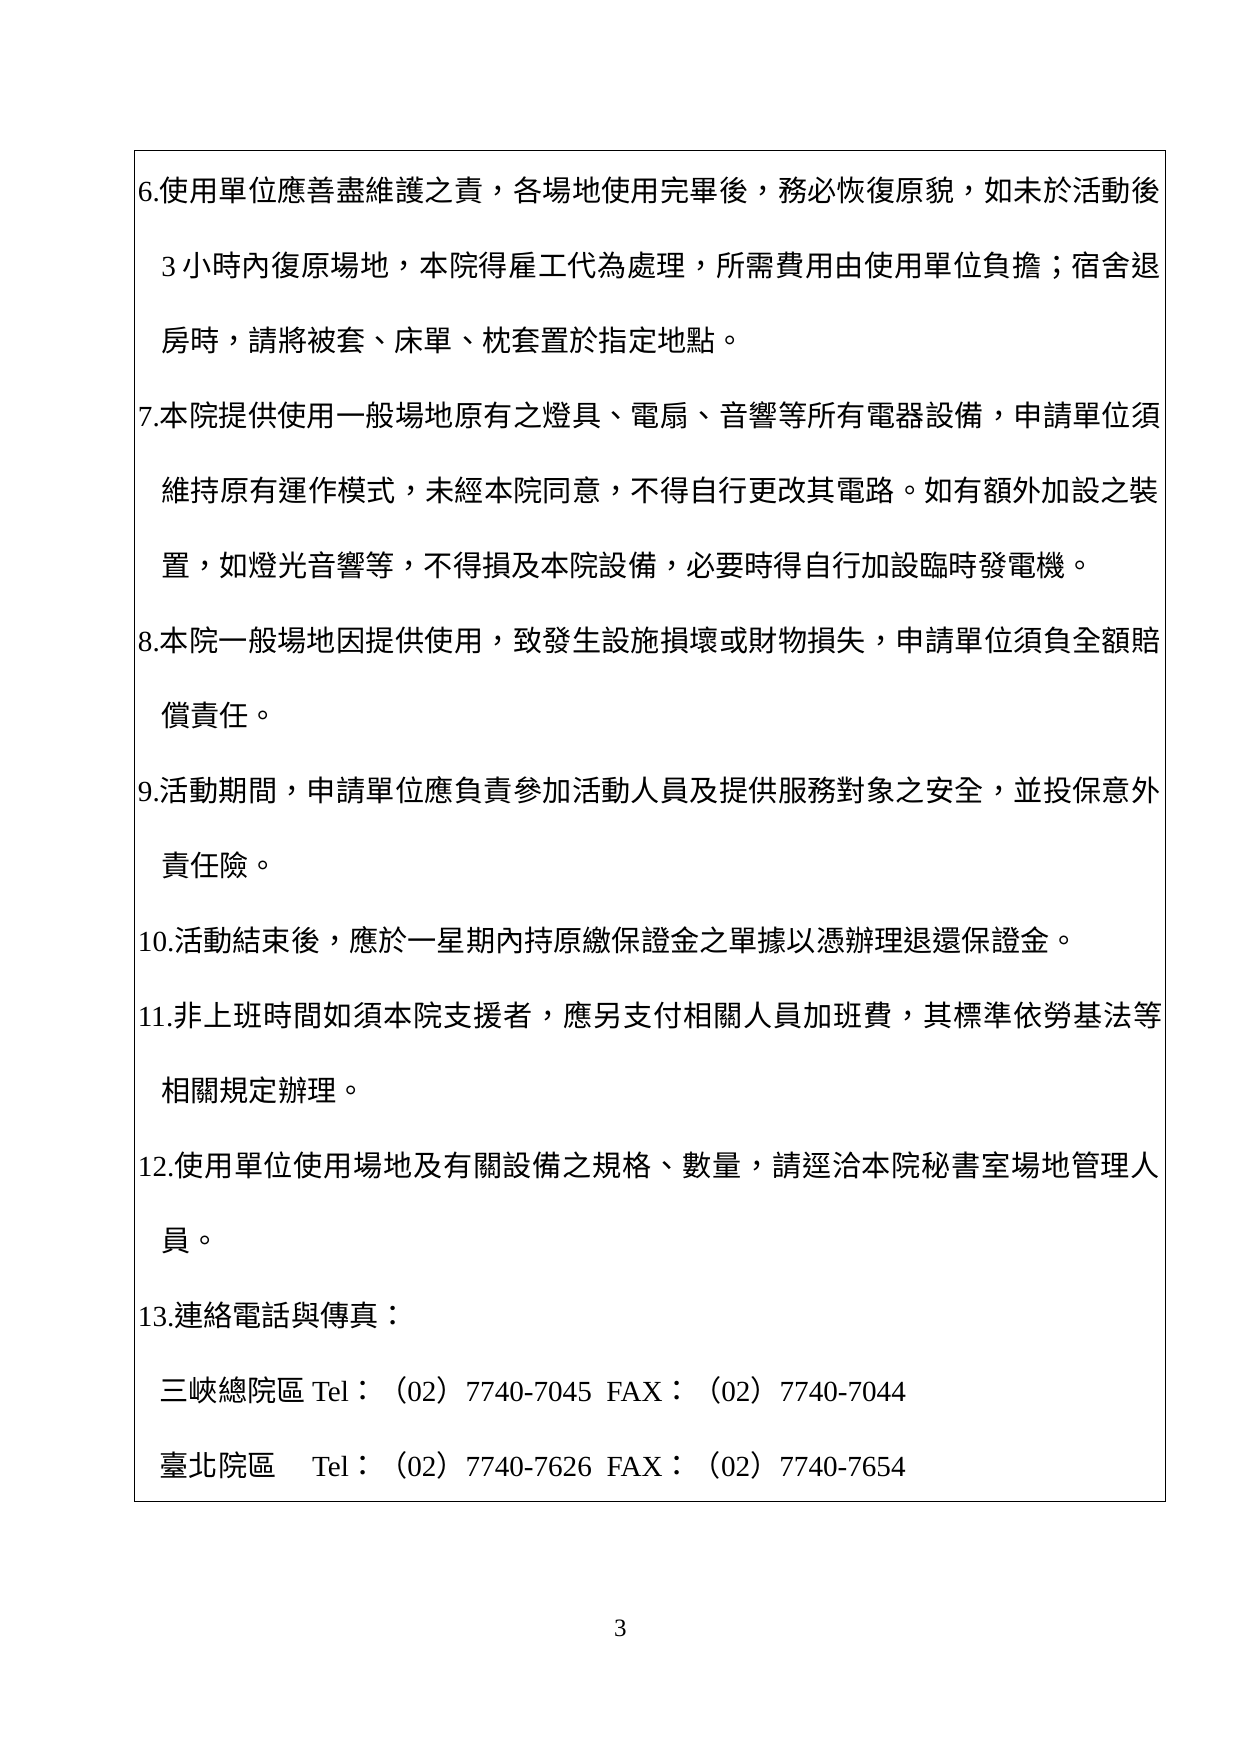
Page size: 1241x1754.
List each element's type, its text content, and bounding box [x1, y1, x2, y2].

table_cell 使用注意事項： 申請單位應確實遵守本院「國家教育研究院場地使用管理要點」及消防法、菸害防制法等相關之規定。 本院一般場地使用對象：政府機關（構）、學校及經主管機關登記有案之學術、文教相關團體、本院院友會、本院二院區及中部辦公室所在之區公所及里辦公處（以下簡稱使用單位或申請單位）為舉辦學術、教育、文化、藝術性質等之演講、競賽、表演或協助本院業務等活動使用之場地；且本要點所稱使用，僅指場地及場地內各項設備，並不提供其他服務。托育…等服務均應為申請單位（主辦方）之責任。 一般場地使用每日以8小時（08:00-12:00、13:30-17:30）計，使用時間在4小時以內者，以原場地使用費折半收費，逾4小時但在8小時以內者，以全日計，逾8小時者，加收該場地半日之場地使用費。 一般場地使用前一天佈置時間以4小時（13:30-17:30）計，逾4小時者，加收該場地半日之場地使用費。 本院得派員不定時至活動現場監督場地使用，活動期間並應接受本院場地管理人員之督導。 使用單位應善盡維護之責，各場地使用完畢後，務必恢復原貌，如未於活動後3小時內復原場地，本院得雇工代為處理，所需費用由使用單位負擔；宿舍退房時，請將被套、床單、枕套置於指定地點。 本院提供使用一般場地原有之燈具、電扇、音響等所有電器設備，申請單位須維持原有運作模式，未經本院同意，不得自行更改其電路。如有額外加設之裝置，如燈光音響等，不得損及本院設備，必要時得自行加設臨時發電機。 本院一般場地因提供使用，致發生設施損壞或財物損失，申請單位須負全額賠償責任。 活動期間，申請單位應負責參加活動人員及提供服務對象之安全，並投保意外責任險。 活動結束後，應於一星期內持原繳保證金之單據以憑辦理退還保證金。 非上班時間如須本院支援者，應另支付相關人員加班費，其標準依勞基法等相關規定辦理。 使用單位使用場地及有關設備之規格、數量，請逕洽本院秘書室場地管理人 員。 連絡電話與傳真： 三峽總院區 Tel：（02）7740-7045 FAX：（02）7740-7044 臺北院區 Tel：（02）7740-7626 FAX：（02）7740-7654 中部辦公室 Tel：（02）7740-7932 FAX：（02）7740-7949 [135, 151, 1165, 1501]
